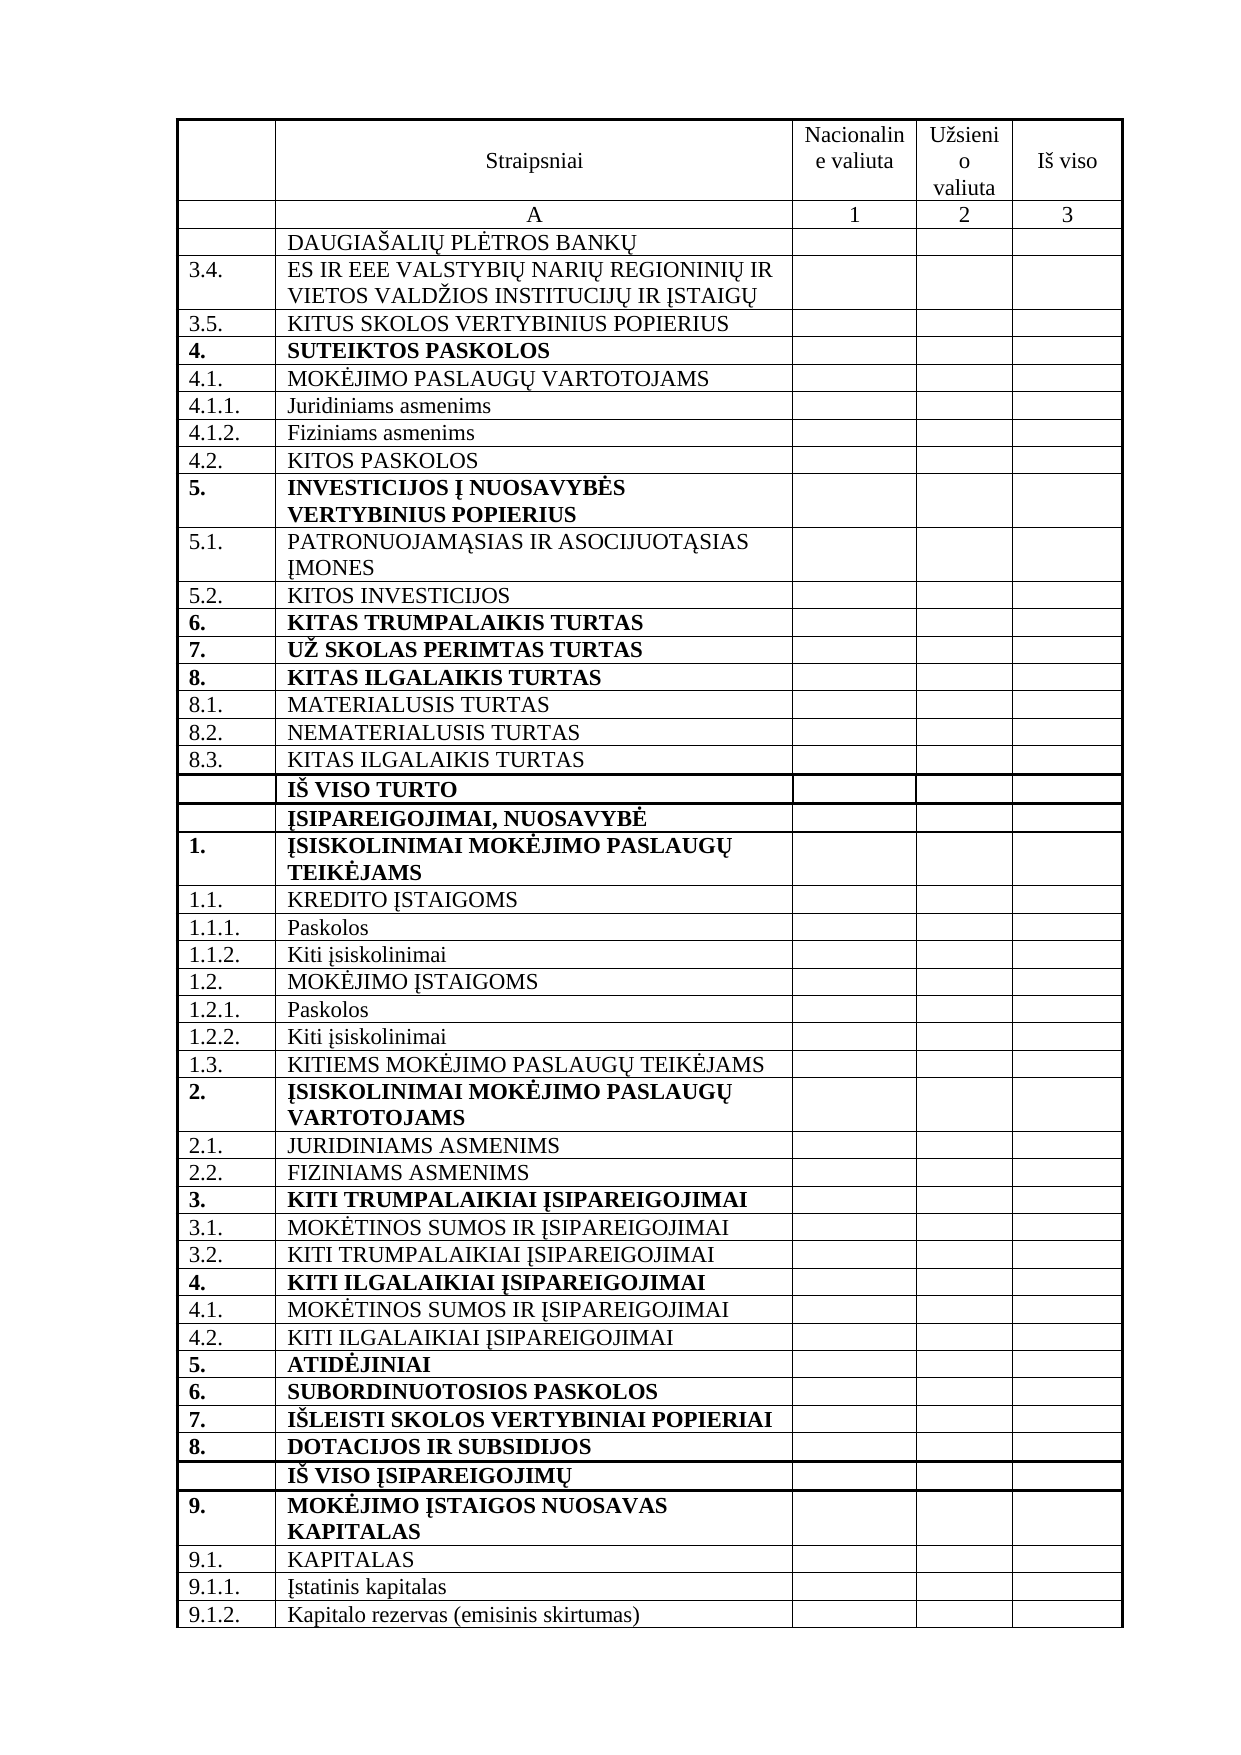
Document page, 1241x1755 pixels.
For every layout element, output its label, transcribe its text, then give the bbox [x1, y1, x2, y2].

table_cell 1.1. [179, 886, 275, 913]
table_cell MATERIALUSIS TURTAS [276, 691, 792, 718]
table_cell [1013, 833, 1121, 885]
table_cell [1013, 1463, 1121, 1489]
table_cell [917, 1132, 1012, 1158]
table_cell 5. [179, 474, 275, 527]
table_cell 8.2. [179, 719, 275, 745]
table_cell [793, 1378, 916, 1405]
table_cell [793, 1023, 916, 1049]
table_cell [793, 392, 916, 418]
table_cell [917, 805, 1012, 831]
table_cell [1013, 1601, 1121, 1627]
table_cell [917, 914, 1012, 940]
table_cell NEMATERIALUSIS TURTAS [276, 719, 792, 745]
table_cell [917, 1433, 1012, 1459]
table_cell [917, 1296, 1012, 1322]
table_cell [1013, 664, 1121, 690]
table_cell Kapitalo rezervas (emisinis skirtumas) [276, 1601, 792, 1627]
table_cell [793, 447, 916, 473]
table_cell [179, 201, 275, 228]
table_cell [793, 969, 916, 995]
table_cell [1013, 1187, 1121, 1213]
table_cell 9. [179, 1492, 275, 1545]
table_cell [1013, 1214, 1121, 1240]
table_header Užsienio valiuta [917, 121, 1012, 200]
table_cell [793, 1214, 916, 1240]
table_cell [793, 420, 916, 446]
table_cell [1013, 420, 1121, 446]
table_cell 4. [179, 1269, 275, 1295]
table_cell [1013, 1159, 1121, 1186]
table_cell [1013, 310, 1121, 336]
table_cell MOKĖJIMO ĮSTAIGOMS [276, 969, 792, 995]
table_cell KITOS INVESTICIJOS [276, 582, 792, 608]
table_cell [917, 365, 1012, 391]
table_cell 3.2. [179, 1241, 275, 1268]
table_cell [1013, 637, 1121, 663]
table_cell MOKĖTINOS SUMOS IR ĮSIPAREIGOJIMAI [276, 1214, 792, 1240]
table_cell [917, 1546, 1012, 1572]
table_cell [793, 1078, 916, 1131]
table_cell 3.5. [179, 310, 275, 336]
table_cell Paskolos [276, 996, 792, 1022]
table_cell [793, 1051, 916, 1077]
table_cell [793, 1241, 916, 1268]
table_cell [917, 691, 1012, 718]
table_cell [793, 1269, 916, 1295]
table_cell 5.1. [179, 528, 275, 581]
table_cell [793, 746, 916, 772]
table_cell [917, 310, 1012, 336]
table_cell SUBORDINUOTOSIOS PASKOLOS [276, 1378, 792, 1405]
table_cell [917, 1324, 1012, 1350]
table_cell [1013, 969, 1121, 995]
table_cell KITOS PASKOLOS [276, 447, 792, 473]
table_cell [793, 1406, 916, 1432]
table_cell [917, 1406, 1012, 1432]
table_cell [917, 1023, 1012, 1049]
table_cell [793, 691, 916, 718]
table_cell [793, 365, 916, 391]
table_cell ATIDĖJINIAI [276, 1351, 792, 1377]
table_cell [1013, 1078, 1121, 1131]
table_cell [917, 664, 1012, 690]
table_cell [1013, 805, 1121, 831]
table_cell [917, 1573, 1012, 1599]
table_cell [1013, 392, 1121, 418]
table_cell Paskolos [276, 914, 792, 940]
table_cell 3. [179, 1187, 275, 1213]
table_cell KITI ILGALAIKIAI ĮSIPAREIGOJIMAI [276, 1269, 792, 1295]
table_cell [1013, 1051, 1121, 1077]
table_cell [917, 637, 1012, 663]
table_cell [1013, 1378, 1121, 1405]
table_cell Fiziniams asmenims [276, 420, 792, 446]
table_cell [917, 1051, 1012, 1077]
table_cell [1013, 229, 1121, 255]
table_cell [793, 474, 916, 527]
table_cell 3 [1013, 201, 1121, 228]
table_cell FIZINIAMS ASMENIMS [276, 1159, 792, 1186]
table_cell KITI TRUMPALAIKIAI ĮSIPAREIGOJIMAI [276, 1187, 792, 1213]
table_cell [793, 719, 916, 745]
table_cell 1 [793, 201, 916, 228]
table_cell [793, 1351, 916, 1377]
table_cell [917, 1378, 1012, 1405]
table_cell [793, 1492, 916, 1545]
table_cell 8.1. [179, 691, 275, 718]
table_cell [1013, 776, 1121, 802]
table_cell [917, 886, 1012, 913]
table_cell [793, 1463, 916, 1489]
table_cell [917, 1078, 1012, 1131]
table_cell 4.1. [179, 365, 275, 391]
table_cell 6. [179, 609, 275, 636]
table_cell [179, 805, 275, 831]
table_cell Kiti įsiskolinimai [276, 1023, 792, 1049]
table_cell [793, 256, 916, 309]
table_cell [793, 1132, 916, 1158]
table_cell Juridiniams asmenims [276, 392, 792, 418]
table_cell KITIEMS MOKĖJIMO PASLAUGŲ TEIKĖJAMS [276, 1051, 792, 1077]
table_cell PATRONUOJAMĄSIAS IR ASOCIJUOTĄSIAS ĮMONES [276, 528, 792, 581]
table_cell 1.2.1. [179, 996, 275, 1022]
table_cell ĮSISKOLINIMAI MOKĖJIMO PASLAUGŲ VARTOTOJAMS [276, 1078, 792, 1131]
table_cell [1013, 1546, 1121, 1572]
table_cell A [276, 201, 792, 228]
table_cell [793, 805, 916, 831]
table_cell [1013, 582, 1121, 608]
table_cell [793, 941, 916, 967]
table_cell 4.1.2. [179, 420, 275, 446]
table_cell 2.2. [179, 1159, 275, 1186]
table_cell [917, 1214, 1012, 1240]
table_cell IŠ VISO ĮSIPAREIGOJIMŲ [276, 1463, 792, 1489]
table_cell 5.2. [179, 582, 275, 608]
table_cell 3.1. [179, 1214, 275, 1240]
table_cell 9.1.1. [179, 1573, 275, 1599]
table_cell [1013, 1492, 1121, 1545]
table_cell [917, 833, 1012, 885]
table_cell [1013, 1132, 1121, 1158]
table_cell [917, 609, 1012, 636]
table_cell [793, 1601, 916, 1627]
table_cell [917, 1463, 1012, 1489]
table_cell 7. [179, 637, 275, 663]
table_cell KITI TRUMPALAIKIAI ĮSIPAREIGOJIMAI [276, 1241, 792, 1268]
table_cell [917, 1241, 1012, 1268]
table_cell Įstatinis kapitalas [276, 1573, 792, 1599]
table_cell 4.2. [179, 1324, 275, 1350]
table_cell [179, 229, 275, 255]
table_cell [917, 1601, 1012, 1627]
table_cell [1013, 256, 1121, 309]
table_cell DAUGIAŠALIŲ PLĖTROS BANKŲ [276, 229, 792, 255]
table_cell [917, 447, 1012, 473]
table_cell DOTACIJOS IR SUBSIDIJOS [276, 1433, 792, 1459]
table_cell [917, 256, 1012, 309]
table_cell [917, 776, 1012, 802]
table_cell [793, 1159, 916, 1186]
table_cell [1013, 691, 1121, 718]
table_cell [793, 528, 916, 581]
table_cell [917, 941, 1012, 967]
table_header Iš viso [1013, 121, 1121, 200]
table_cell [1013, 447, 1121, 473]
table_cell KAPITALAS [276, 1546, 792, 1572]
table_header Nacionaline valiuta [793, 121, 916, 200]
table_cell MOKĖJIMO ĮSTAIGOS NUOSAVAS KAPITALAS [276, 1492, 792, 1545]
table_cell [1013, 528, 1121, 581]
table_cell [793, 310, 916, 336]
table_cell [917, 420, 1012, 446]
table_cell 4.1. [179, 1296, 275, 1322]
table_cell [1013, 1269, 1121, 1295]
table_cell 2. [179, 1078, 275, 1131]
table_cell KITAS ILGALAIKIS TURTAS [276, 664, 792, 690]
table_cell [1013, 886, 1121, 913]
table_cell [917, 969, 1012, 995]
table_cell [917, 1269, 1012, 1295]
table_cell [917, 337, 1012, 364]
table_cell 3.4. [179, 256, 275, 309]
table_cell INVESTICIJOS Į NUOSAVYBĖS VERTYBINIUS POPIERIUS [276, 474, 792, 527]
table_cell [1013, 914, 1121, 940]
table_cell MOKĖTINOS SUMOS IR ĮSIPAREIGOJIMAI [276, 1296, 792, 1322]
table_cell [917, 392, 1012, 418]
table_cell [179, 776, 275, 802]
table_cell 4. [179, 337, 275, 364]
table_cell KITI ILGALAIKIAI ĮSIPAREIGOJIMAI [276, 1324, 792, 1350]
table_cell ĮSISKOLINIMAI MOKĖJIMO PASLAUGŲ TEIKĖJAMS [276, 833, 792, 885]
table_cell [1013, 941, 1121, 967]
table_cell KITAS ILGALAIKIS TURTAS [276, 746, 792, 772]
table_cell [793, 996, 916, 1022]
table_cell [793, 1573, 916, 1599]
table_cell [794, 776, 915, 802]
table_cell ES IR EEE VALSTYBIŲ NARIŲ REGIONINIŲ IR VIETOS VALDŽIOS INSTITUCIJŲ IR ĮSTAIGŲ [276, 256, 792, 309]
table_cell 1.2. [179, 969, 275, 995]
table_cell [1013, 1324, 1121, 1350]
table_cell [1013, 1573, 1121, 1599]
table_cell [793, 229, 916, 255]
table_cell 1.1.1. [179, 914, 275, 940]
table_cell [793, 337, 916, 364]
table_cell [917, 1187, 1012, 1213]
table_cell 4.2. [179, 447, 275, 473]
table_cell [1013, 365, 1121, 391]
table_header [179, 121, 275, 200]
table_cell [793, 833, 916, 885]
table_cell [1013, 746, 1121, 772]
table_cell 2 [917, 201, 1012, 228]
table_cell IŠ VISO TURTO [277, 776, 792, 802]
table_cell [917, 1351, 1012, 1377]
table_cell [793, 664, 916, 690]
table_cell [1013, 1023, 1121, 1049]
table_cell [1013, 1241, 1121, 1268]
table_cell 9.1.2. [179, 1601, 275, 1627]
table_cell [1013, 719, 1121, 745]
table_cell KITAS TRUMPALAIKIS TURTAS [276, 609, 792, 636]
table_cell 2.1. [179, 1132, 275, 1158]
table_cell [793, 1546, 916, 1572]
table_cell [917, 229, 1012, 255]
table_cell [1013, 337, 1121, 364]
table_cell [793, 582, 916, 608]
table_cell 4.1.1. [179, 392, 275, 418]
table_cell [793, 609, 916, 636]
table_cell 6. [179, 1378, 275, 1405]
table_header Straipsniai [276, 121, 792, 200]
table_cell [917, 719, 1012, 745]
table_cell [917, 1492, 1012, 1545]
table_cell [793, 914, 916, 940]
table_cell 1.1.2. [179, 941, 275, 967]
table_cell [793, 1433, 916, 1459]
table_cell JURIDINIAMS ASMENIMS [276, 1132, 792, 1158]
table_cell [793, 1187, 916, 1213]
table_cell 1. [179, 833, 275, 885]
table_cell 5. [179, 1351, 275, 1377]
table_cell [1013, 609, 1121, 636]
table_cell Kiti įsiskolinimai [276, 941, 792, 967]
table_cell KREDITO ĮSTAIGOMS [276, 886, 792, 913]
table_cell [179, 1463, 275, 1489]
table_cell [917, 582, 1012, 608]
table_cell [1013, 1351, 1121, 1377]
table_cell [917, 996, 1012, 1022]
table_cell 1.3. [179, 1051, 275, 1077]
table_cell UŽ SKOLAS PERIMTAS TURTAS [276, 637, 792, 663]
table_cell KITUS SKOLOS VERTYBINIUS POPIERIUS [276, 310, 792, 336]
table_cell 8.3. [179, 746, 275, 772]
table_cell 1.2.2. [179, 1023, 275, 1049]
table_cell 9.1. [179, 1546, 275, 1572]
table_cell [917, 746, 1012, 772]
table_cell [793, 637, 916, 663]
table_cell [1013, 474, 1121, 527]
table_cell ĮSIPAREIGOJIMAI, NUOSAVYBĖ [276, 805, 792, 831]
table_cell [917, 1159, 1012, 1186]
table_cell MOKĖJIMO PASLAUGŲ VARTOTOJAMS [276, 365, 792, 391]
table_cell [1013, 1406, 1121, 1432]
table_cell 8. [179, 664, 275, 690]
table_cell 8. [179, 1433, 275, 1459]
table_cell [917, 528, 1012, 581]
table_cell SUTEIKTOS PASKOLOS [276, 337, 792, 364]
table_cell [793, 1324, 916, 1350]
table_cell [917, 474, 1012, 527]
table_cell IŠLEISTI SKOLOS VERTYBINIAI POPIERIAI [276, 1406, 792, 1432]
table_cell [793, 1296, 916, 1322]
table_cell [1013, 1296, 1121, 1322]
table_cell [793, 886, 916, 913]
table_cell 7. [179, 1406, 275, 1432]
table_cell [1013, 996, 1121, 1022]
table_cell [1013, 1433, 1121, 1459]
